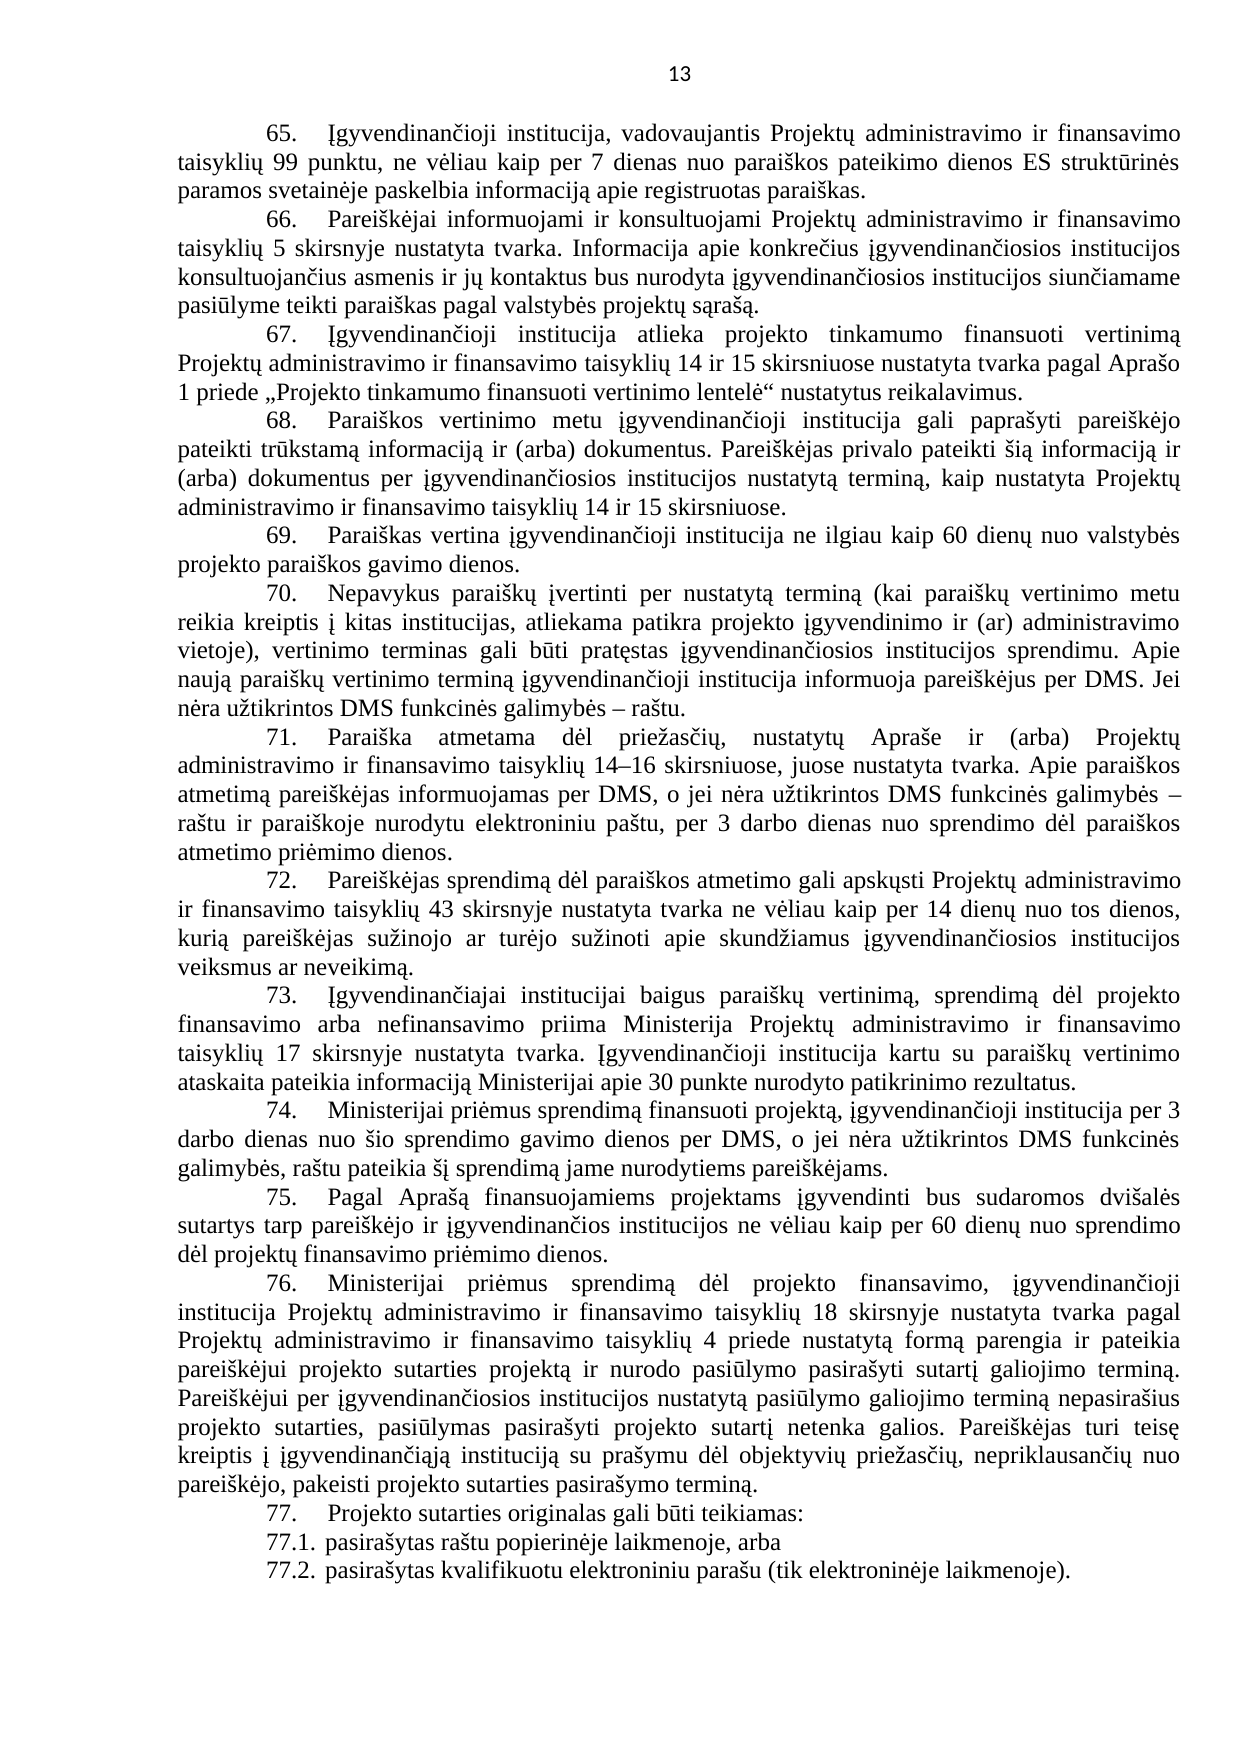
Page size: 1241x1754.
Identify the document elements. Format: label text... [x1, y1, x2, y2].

text 77.2. pasirašytas kvalifikuotu elektroniniu parašu (tik elektroninėje laikmenoje). [177, 1556, 1181, 1584]
text 77. Projekto sutarties originalas gali būti teikiamas: [177, 1498, 1181, 1527]
text 75. Pagal Aprašą finansuojamiems projektams įgyvendinti bus sudaromos dvišalės sutartys tarp pareiškėjo ir įgyvendinančios institucijos ne vėliau kaip per 60 dienų nuo sprendimo dėl projektų finansavimo priėmimo dienos. [177, 1182, 1181, 1268]
text 70. Nepavykus paraiškų įvertinti per nustatytą terminą (kai paraiškų vertinimo metu reikia kreiptis į kitas institucijas, atliekama patikra projekto įgyvendinimo ir (ar) administravimo vietoje), vertinimo terminas gali būti pratęstas įgyvendinančiosios institucijos sprendimu. Apie naują paraiškų vertinimo terminą įgyvendinančioji institucija informuoja pareiškėjus per DMS. Jei nėra užtikrintos DMS funkcinės galimybės – raštu. [177, 578, 1181, 722]
text 68. Paraiškos vertinimo metu įgyvendinančioji institucija gali paprašyti pareiškėjo pateikti trūkstamą informaciją ir (arba) dokumentus. Pareiškėjas privalo pateikti šią informaciją ir (arba) dokumentus per įgyvendinančiosios institucijos nustatytą terminą, kaip nustatyta Projektų administravimo ir finansavimo taisyklių 14 ir 15 skirsniuose. [177, 406, 1181, 521]
text 69. Paraiškas vertina įgyvendinančioji institucija ne ilgiau kaip 60 dienų nuo valstybės projekto paraiškos gavimo dienos. [177, 521, 1181, 578]
text 65. Įgyvendinančioji institucija, vadovaujantis Projektų administravimo ir finansavimo taisyklių 99 punktu, ne vėliau kaip per 7 dienas nuo paraiškos pateikimo dienos ES struktūrinės paramos svetainėje paskelbia informaciją apie registruotas paraiškas. [177, 118, 1181, 204]
text 73. Įgyvendinančiajai institucijai baigus paraiškų vertinimą, sprendimą dėl projekto finansavimo arba nefinansavimo priima Ministerija Projektų administravimo ir finansavimo taisyklių 17 skirsnyje nustatyta tvarka. Įgyvendinančioji institucija kartu su paraiškų vertinimo ataskaita pateikia informaciją Ministerijai apie 30 punkte nurodyto patikrinimo rezultatus. [177, 981, 1181, 1096]
text 77.1. pasirašytas raštu popierinėje laikmenoje, arba [177, 1527, 1181, 1556]
text 71. Paraiška atmetama dėl priežasčių, nustatytų Apraše ir (arba) Projektų administravimo ir finansavimo taisyklių 14–16 skirsniuose, juose nustatyta tvarka. Apie paraiškos atmetimą pareiškėjas informuojamas per DMS, o jei nėra užtikrintos DMS funkcinės galimybės – raštu ir paraiškoje nurodytu elektroniniu paštu, per 3 darbo dienas nuo sprendimo dėl paraiškos atmetimo priėmimo dienos. [177, 722, 1181, 866]
text 67. Įgyvendinančioji institucija atlieka projekto tinkamumo finansuoti vertinimą Projektų administravimo ir finansavimo taisyklių 14 ir 15 skirsniuose nustatyta tvarka pagal Aprašo 1 priede „Projekto tinkamumo finansuoti vertinimo lentelė“ nustatytus reikalavimus. [177, 319, 1181, 406]
text 76. Ministerijai priėmus sprendimą dėl projekto finansavimo, įgyvendinančioji institucija Projektų administravimo ir finansavimo taisyklių 18 skirsnyje nustatyta tvarka pagal Projektų administravimo ir finansavimo taisyklių 4 priede nustatytą formą parengia ir pateikia pareiškėjui projekto sutarties projektą ir nurodo pasiūlymo pasirašyti sutartį galiojimo terminą. Pareiškėjui per įgyvendinančiosios institucijos nustatytą pasiūlymo galiojimo terminą nepasirašius projekto sutarties, pasiūlymas pasirašyti projekto sutartį netenka galios. Pareiškėjas turi teisę kreiptis į įgyvendinančiąją instituciją su prašymu dėl objektyvių priežasčių, nepriklausančių nuo pareiškėjo, pakeisti projekto sutarties pasirašymo terminą. [177, 1268, 1181, 1498]
text 72. Pareiškėjas sprendimą dėl paraiškos atmetimo gali apskųsti Projektų administravimo ir finansavimo taisyklių 43 skirsnyje nustatyta tvarka ne vėliau kaip per 14 dienų nuo tos dienos, kurią pareiškėjas sužinojo ar turėjo sužinoti apie skundžiamus įgyvendinančiosios institucijos veiksmus ar neveikimą. [177, 866, 1181, 981]
text 66. Pareiškėjai informuojami ir konsultuojami Projektų administravimo ir finansavimo taisyklių 5 skirsnyje nustatyta tvarka. Informacija apie konkrečius įgyvendinančiosios institucijos konsultuojančius asmenis ir jų kontaktus bus nurodyta įgyvendinančiosios institucijos siunčiamame pasiūlyme teikti paraiškas pagal valstybės projektų sąrašą. [177, 204, 1181, 319]
text 74. Ministerijai priėmus sprendimą finansuoti projektą, įgyvendinančioji institucija per 3 darbo dienas nuo šio sprendimo gavimo dienos per DMS, o jei nėra užtikrintos DMS funkcinės galimybės, raštu pateikia šį sprendimą jame nurodytiems pareiškėjams. [177, 1096, 1181, 1182]
